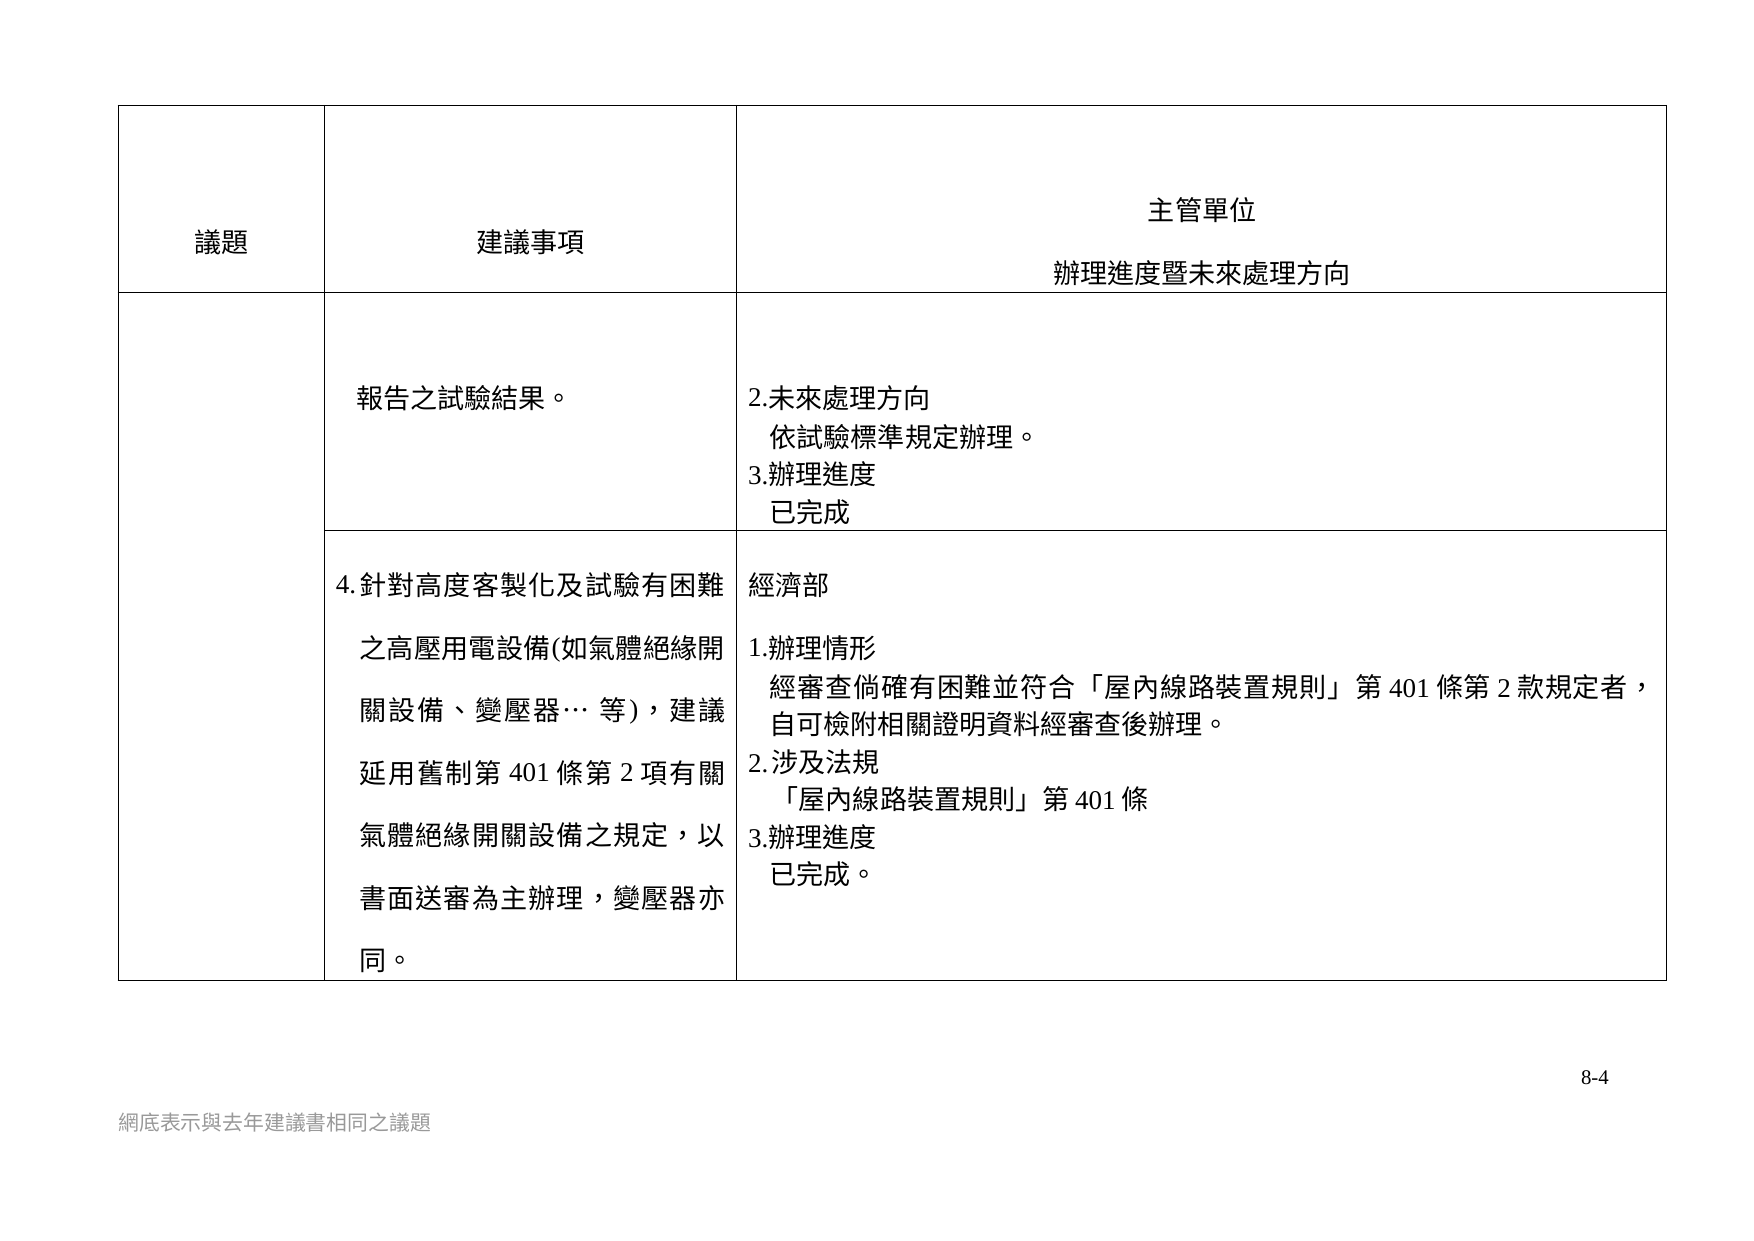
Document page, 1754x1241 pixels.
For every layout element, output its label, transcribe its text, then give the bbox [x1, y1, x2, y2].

table_header 議題 [119, 106, 324, 292]
table_header 主管單位 辦理進度暨未來處理方向 [737, 106, 1666, 292]
table_cell 報告之試驗結果。 [325, 293, 736, 530]
table_cell [119, 293, 324, 980]
table_cell 2.未來處理方向 依試驗標準規定辦理。 3.辦理進度 已完成 [737, 293, 1666, 530]
table_cell 經濟部 1.辦理情形 經審查倘確有困難並符合「屋內線路裝置規則」第401條第2款規定者，自可檢附相關證明資料經審查後辦理。 涉及法規 「屋內線路裝置規則」第401條 3.辦理進度 已完成。 [737, 531, 1666, 980]
table_header 建議事項 [325, 106, 736, 292]
table_cell 針對高度客製化及試驗有困難之高壓用電設備(如氣體絕緣開關設備、變壓器… 等)，建議延用舊制第401條第2項有關氣體絕緣開關設備之規定，以書面送審為主辦理，變壓器亦同。 [325, 531, 736, 980]
